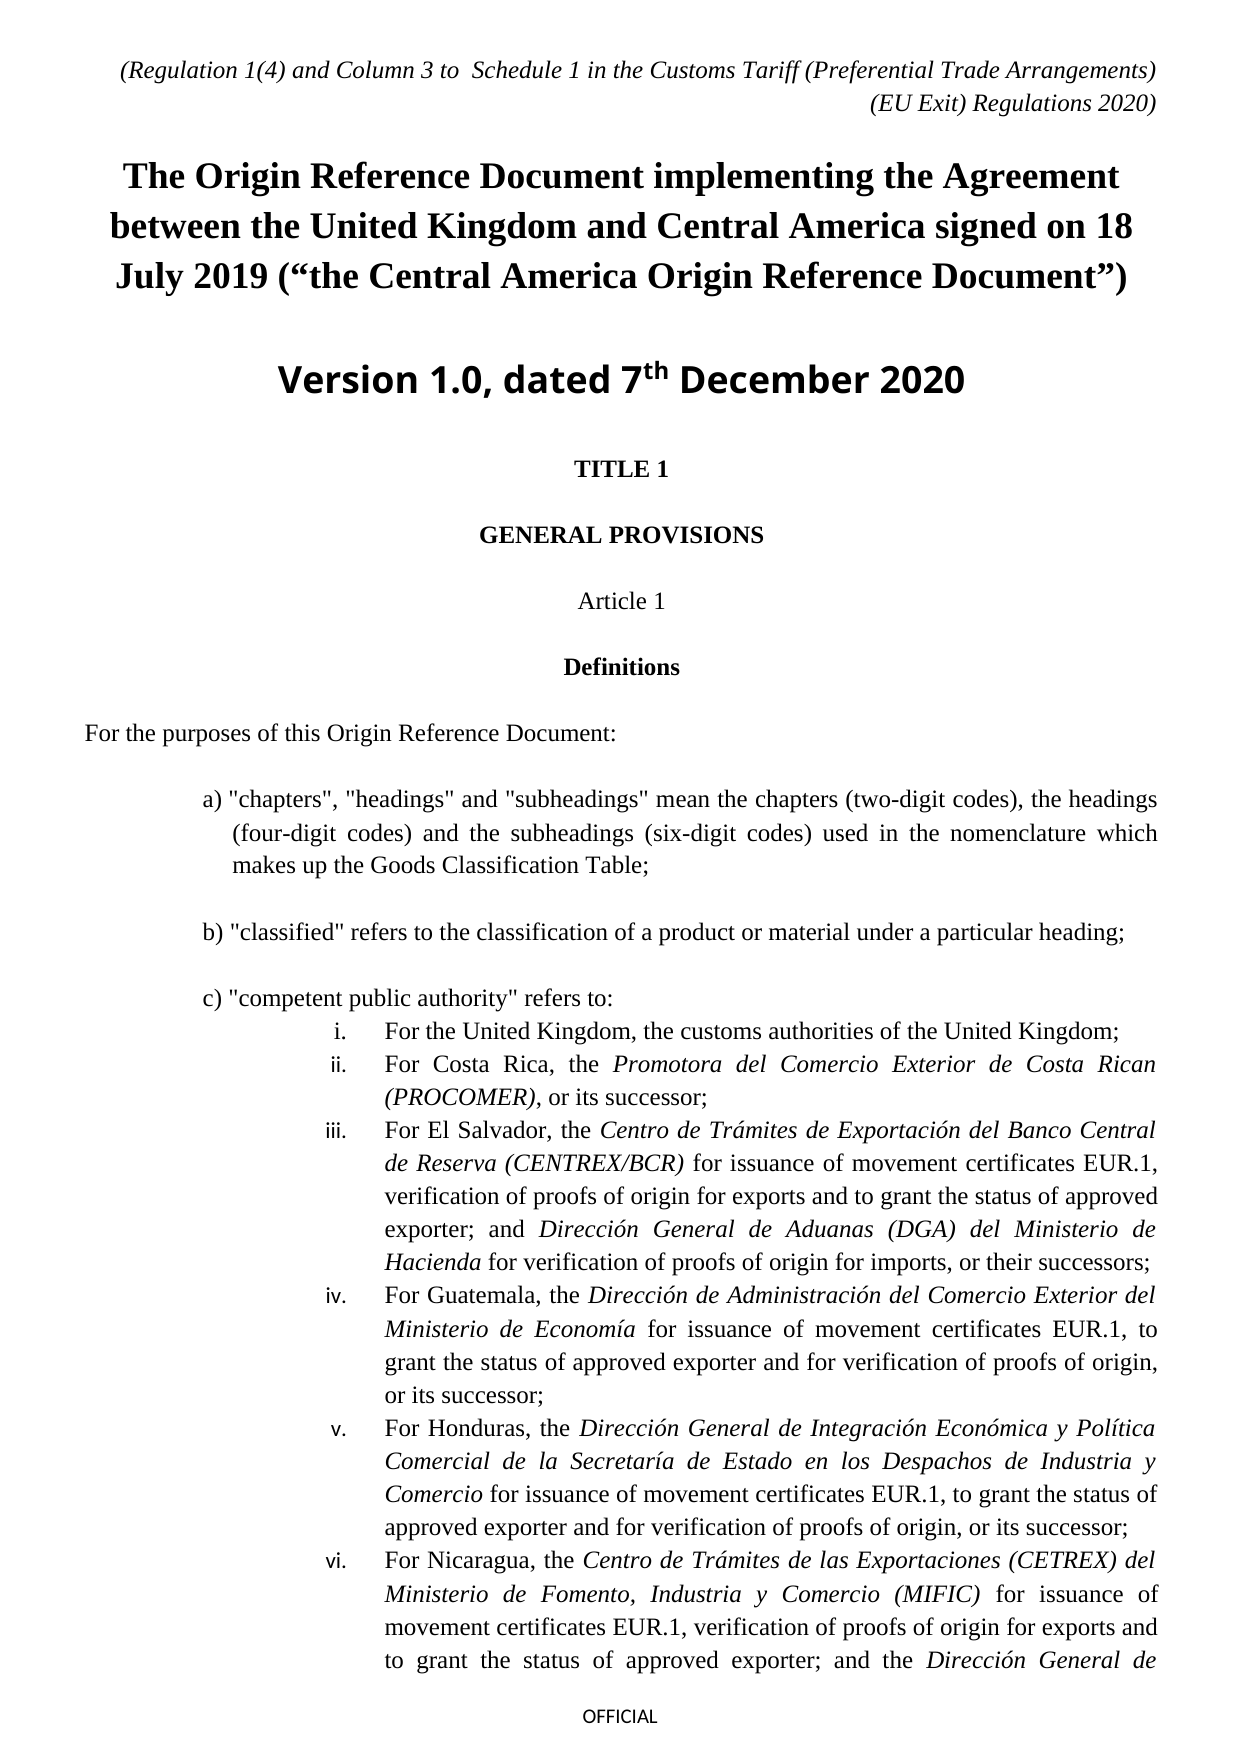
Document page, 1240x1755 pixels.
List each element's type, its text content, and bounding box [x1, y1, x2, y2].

text TITLE 1 [84, 454, 1159, 483]
list For Guatemala, the Dirección de Administración del Comercio Exterior del Ministerio de Economía for issuance of movement certificates EUR.1, to grant the status of approved exporter and for verification of proofs of origin, or its successor; [347, 1281, 1159, 1409]
text GENERAL PROVISIONS [84, 520, 1159, 549]
list "classified" refers to the classification of a product or material under a particular heading; [202, 917, 1159, 945]
list For the United Kingdom, the customs authorities of the United Kingdom; [347, 1016, 1159, 1044]
list For Honduras, the Dirección General de Integración Económica y Política Comercial de la Secretaría de Estado en los Despachos de Industria y Comercio for issuance of movement certificates EUR.1, to grant the status of approved exporter and for verification of proofs of origin, or its successor; [347, 1413, 1159, 1541]
text The Origin Reference Document implementing the Agreement between the United Kingdom and Central America signed on 18 July 2019 (“the Central America Origin Reference Document”) [84, 154, 1159, 296]
list "chapters", "headings" and "subheadings" mean the chapters (two-digit codes), the headings (four-digit codes) and the subheadings (six-digit codes) used in the nomenclature which makes up the Goods Classification Table; [202, 784, 1159, 879]
text For the purposes of this Origin Reference Document: [84, 718, 1159, 747]
text Article 1 [84, 586, 1159, 615]
list For Costa Rica, the Promotora del Comercio Exterior de Costa Rican (PROCOMER), or its successor; [347, 1049, 1159, 1111]
text (Regulation 1(4) and Column 3 to Schedule 1 in the Customs Tariff (Preferential Trade Arrangements) (EU Exit) Regulations 2020) [84, 55, 1159, 117]
list "competent public authority" refers to: [202, 983, 1159, 1011]
text Version 1.0, dated 7th December 2020 [84, 354, 1159, 405]
list For El Salvador, the Centro de Trámites de Exportación del Banco Central de Reserva (CENTREX/BCR) for issuance of movement certificates EUR.1, verification of proofs of origin for exports and to grant the status of approved exporter; and Dirección General de Aduanas (DGA) del Ministerio de Hacienda for verification of proofs of origin for imports, or their successors; [347, 1115, 1159, 1276]
list For Nicaragua, the Centro de Trámites de las Exportaciones (CETREX) del Ministerio de Fomento, Industria y Comercio (MIFIC) for issuance of movement certificates EUR.1, verification of proofs of origin for exports and to grant the status of approved exporter; and the Dirección General de [347, 1545, 1159, 1673]
text Definitions [84, 652, 1159, 681]
